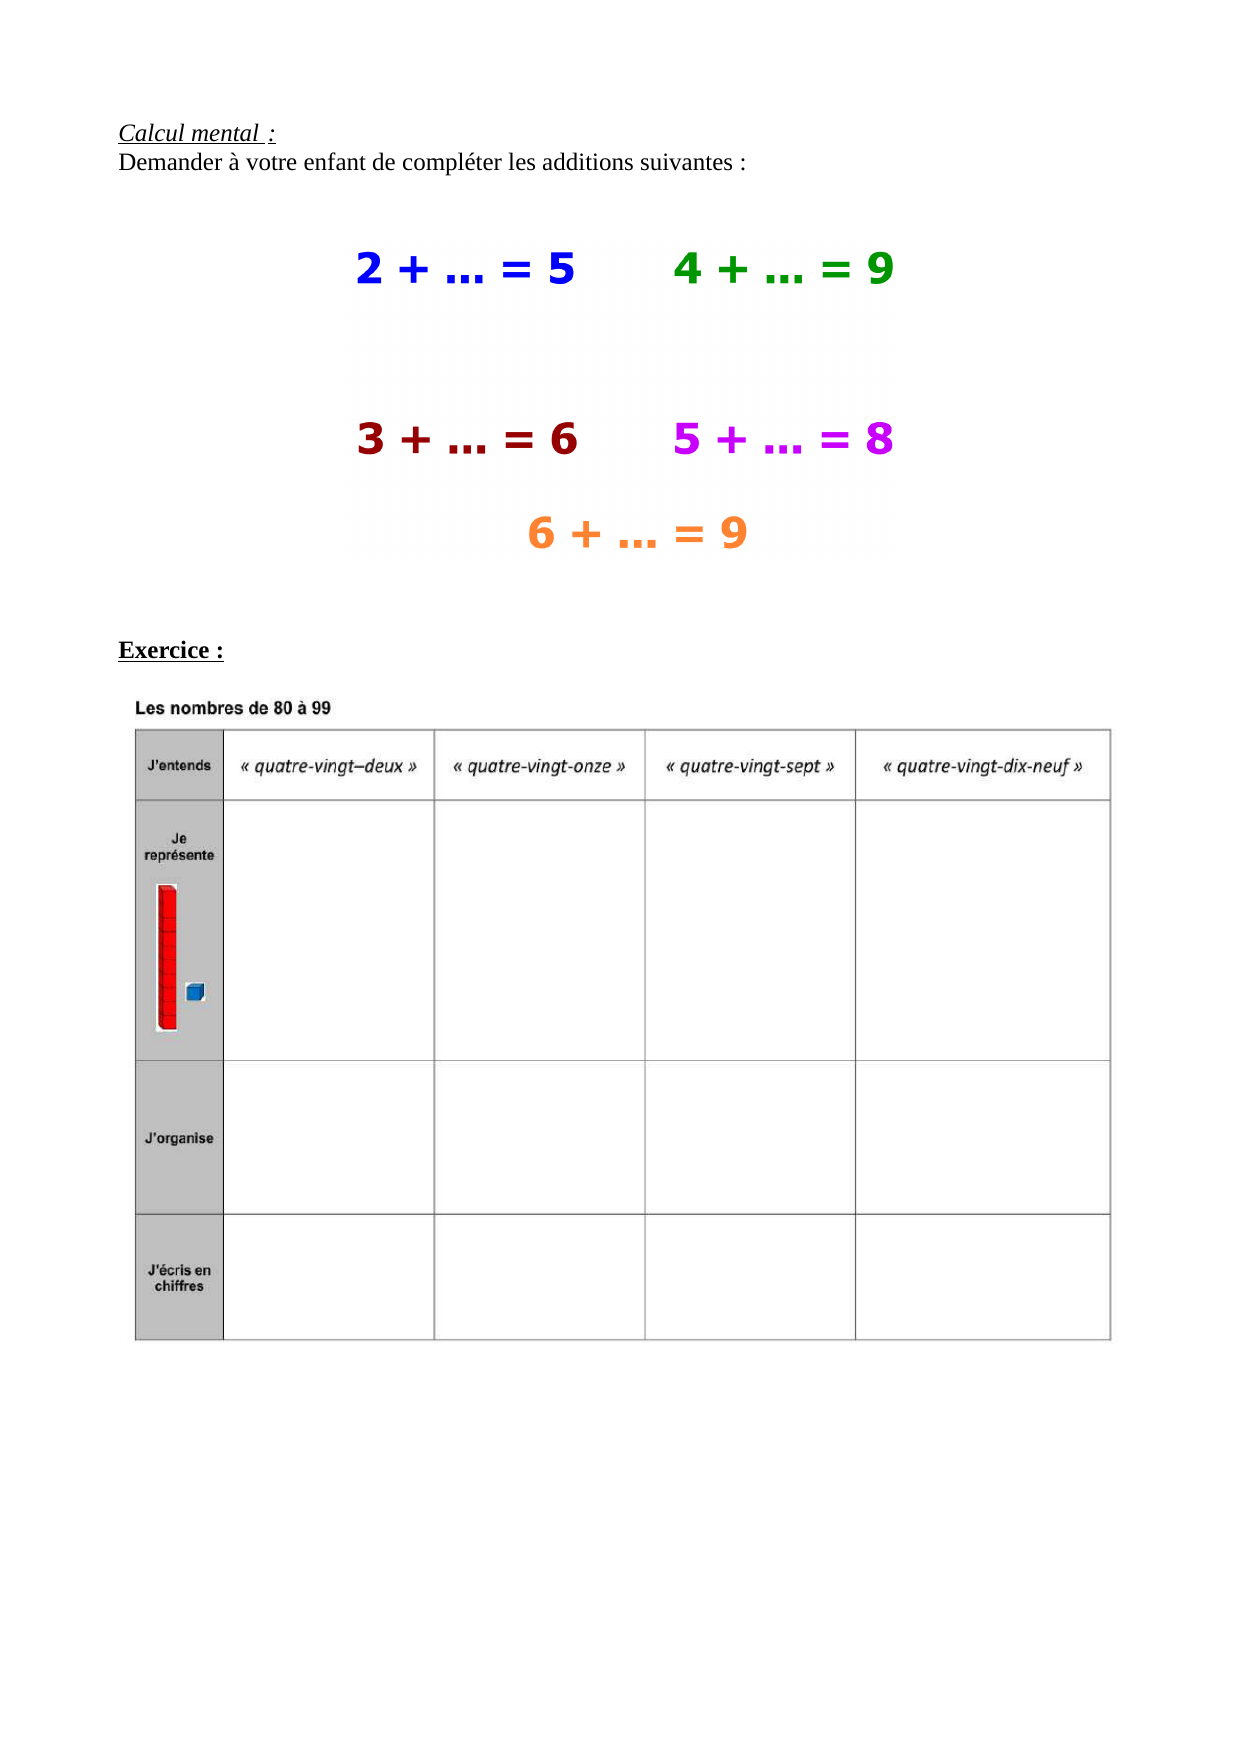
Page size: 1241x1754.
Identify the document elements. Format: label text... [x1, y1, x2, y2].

text Demander à votre enfant de compléter les additions suivantes : [118, 147, 1122, 176]
picture [343, 238, 897, 562]
picture [118, 693, 1123, 1352]
text Exercice : [118, 636, 1122, 664]
text Calcul mental : [118, 118, 1122, 147]
